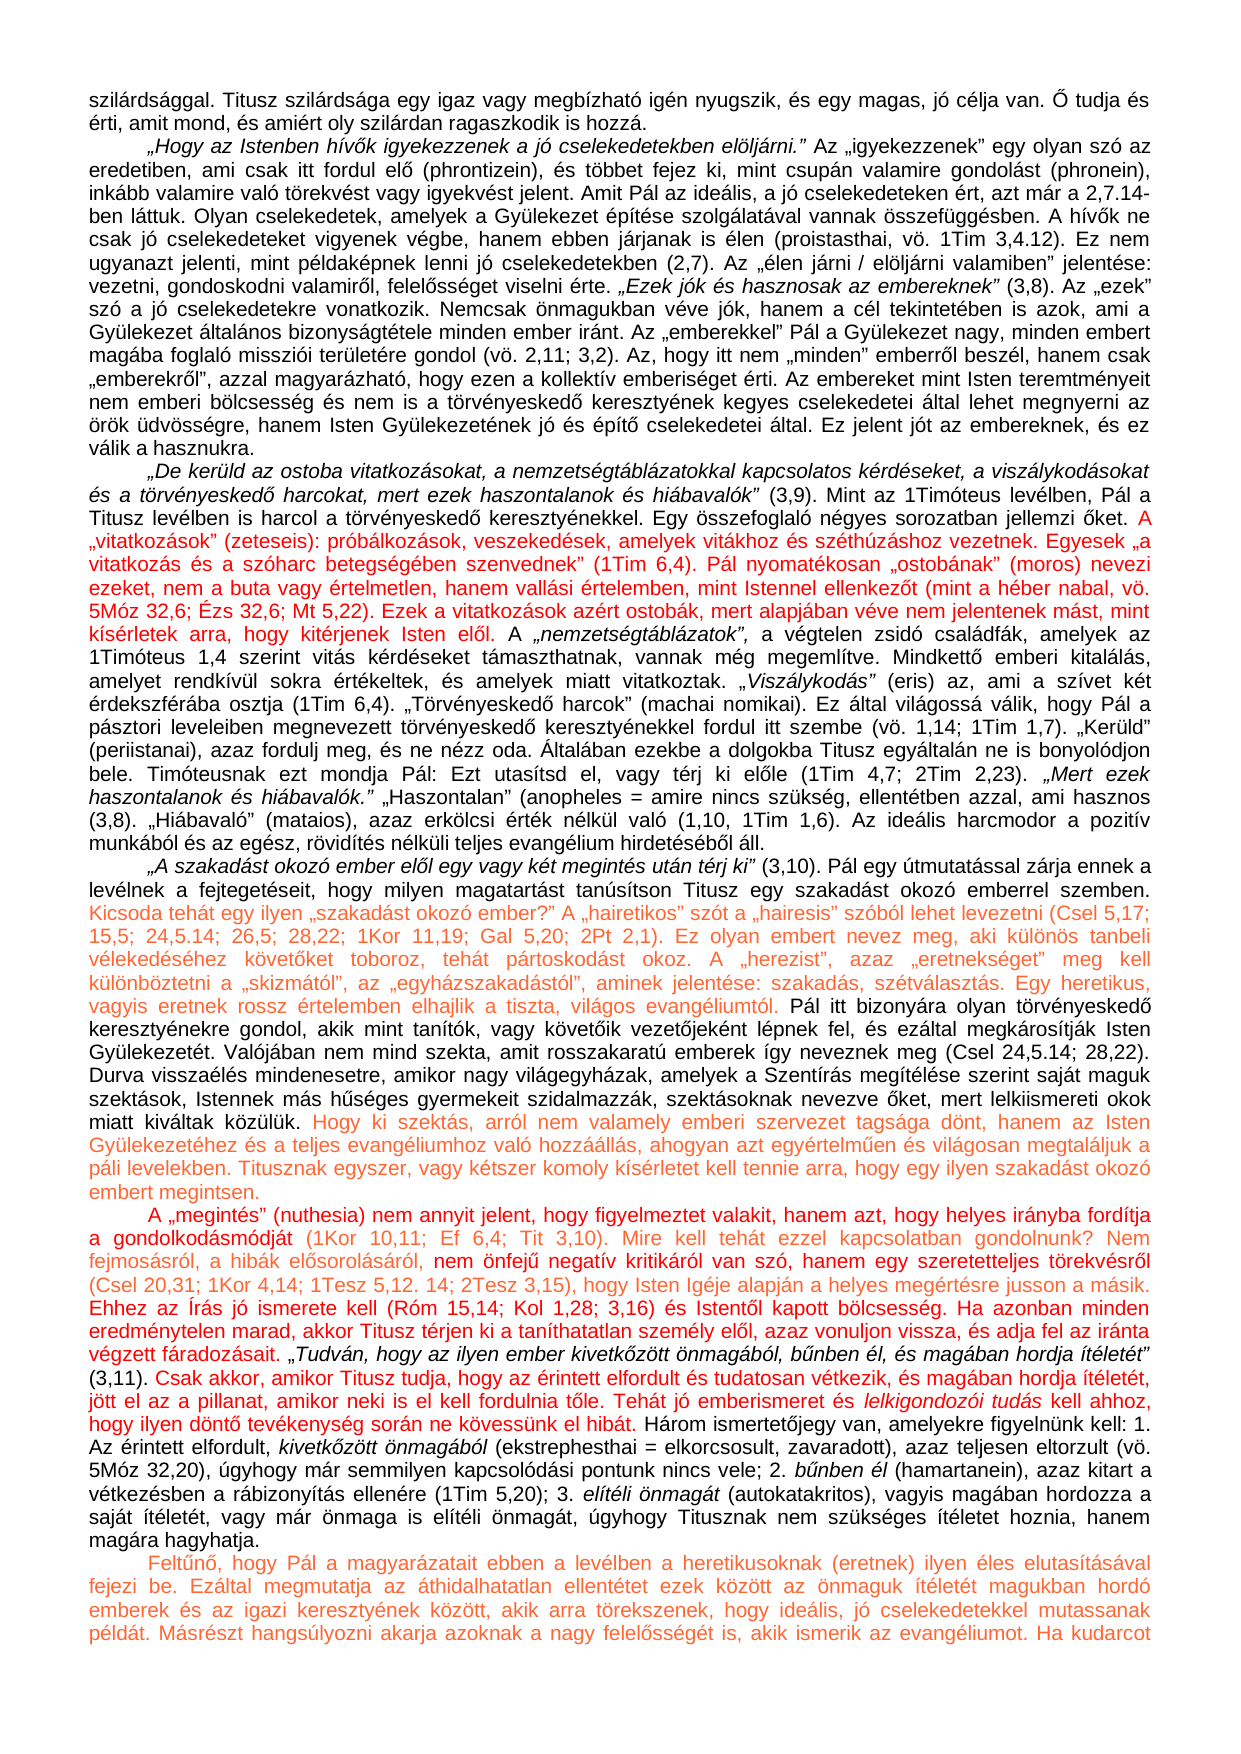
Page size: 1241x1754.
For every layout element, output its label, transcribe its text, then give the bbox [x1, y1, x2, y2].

text szilárdsággal. Titusz szilárdsága egy igaz vagy megbízható igén nyugszik, és egy magas, jó célja van. Ő tudja és érti, amit mond, és amiért oly szilárdan ragaszkodik is hozzá. [88, 88, 1152, 135]
text „A szakadást okozó ember elől egy vagy két megintés után térj ki” (3,10). Pál egy útmutatással zárja ennek a levélnek a fejtegetéseit, hogy milyen magatartást tanúsítson Titusz egy szakadást okozó emberrel szemben. Kicsoda tehát egy ilyen „szakadást okozó ember?” A „hairetikos” szót a „hairesis” szóból lehet levezetni (Csel 5,17; 15,5; 24,5.14; 26,5; 28,22; 1Kor 11,19; Gal 5,20; 2Pt 2,1). Ez olyan embert nevez meg, aki különös tanbeli vélekedéséhez követőket toboroz, tehát pártoskodást okoz. A „herezist”, azaz „eretnekséget” meg kell különböztetni a „skizmától”, az „egyházszakadástól”, aminek jelentése: szakadás, szétválasztás. Egy heretikus, vagyis eretnek rossz értelemben elhajlik a tiszta, világos evangéliumtól. Pál itt bizonyára olyan törvényeskedő keresztyénekre gondol, akik mint tanítók, vagy követőik vezetőjeként lépnek fel, és ezáltal megkárosítják Isten Gyülekezetét. Valójában nem mind szekta, amit rosszakaratú emberek így neveznek meg (Csel 24,5.14; 28,22). Durva visszaélés mindenesetre, amikor nagy világegyházak, amelyek a Szentírás megítélése szerint saját maguk szektások, Istennek más hűséges gyermekeit szidalmazzák, szektásoknak nevezve őket, mert lelkiismereti okok miatt kiváltak közülük. Hogy ki szektás, arról nem valamely emberi szervezet tagsága dönt, hanem az Isten Gyülekezetéhez és a teljes evangéliumhoz való hozzáállás, ahogyan azt egyértelműen és világosan megtaláljuk a páli levelekben. Titusznak egyszer, vagy kétszer komoly kísérletet kell tennie arra, hogy egy ilyen szakadást okozó embert megintsen. [88, 855, 1152, 1203]
text A „megintés” (nuthesia) nem annyit jelent, hogy figyelmeztet valakit, hanem azt, hogy helyes irányba fordítja a gondolkodásmódját (1Kor 10,11; Ef 6,4; Tit 3,10). Mire kell tehát ezzel kapcsolatban gondolnunk? Nem fejmosásról, a hibák elősorolásáról, nem önfejű negatív kritikáról van szó, hanem egy szeretetteljes törekvésről (Csel 20,31; 1Kor 4,14; 1Tesz 5,12. 14; 2Tesz 3,15), hogy Isten Igéje alapján a helyes megértésre jusson a másik. Ehhez az Írás jó ismerete kell (Róm 15,14; Kol 1,28; 3,16) és Istentől kapott bölcsesség. Ha azonban minden eredménytelen marad, akkor Titusz térjen ki a taníthatatlan személy elől, azaz vonuljon vissza, és adja fel az iránta végzett fáradozásait. „Tudván, hogy az ilyen ember kivetkőzött önmagából, bűnben él, és magában hordja ítéletét” (3,11). Csak akkor, amikor Titusz tudja, hogy az érintett elfordult és tudatosan vétkezik, és magában hordja ítéletét, jött el az a pillanat, amikor neki is el kell fordulnia tőle. Tehát jó emberismeret és lelkigondozói tudás kell ahhoz, hogy ilyen döntő tevékenység során ne kövessünk el hibát. Három ismertetőjegy van, amelyekre figyelnünk kell: 1. Az érintett elfordult, kivetkőzött önmagából (ekstrephesthai = elkorcsosult, zavaradott), azaz teljesen eltorzult (vö. 5Móz 32,20), úgyhogy már semmilyen kapcsolódási pontunk nincs vele; 2. bűnben él (hamartanein), azaz kitart a vétkezésben a rábizonyítás ellenére (1Tim 5,20); 3. elítéli önmagát (autokatakritos), vagyis magában hordozza a saját ítéletét, vagy már önmaga is elítéli önmagát, úgyhogy Titusznak nem szükséges ítéletet hoznia, hanem magára hagyhatja. [88, 1203, 1152, 1552]
text „Hogy az Istenben hívők igyekezzenek a jó cselekedetekben elöljárni.” Az „igyekezzenek” egy olyan szó az eredetiben, ami csak itt fordul elő (phrontizein), és többet fejez ki, mint csupán valamire gondolást (phronein), inkább valamire való törekvést vagy igyekvést jelent. Amit Pál az ideális, a jó cselekedeteken ért, azt már a 2,7.14-ben láttuk. Olyan cselekedetek, amelyek a Gyülekezet építése szolgálatával vannak összefüggésben. A hívők ne csak jó cselekedeteket vigyenek végbe, hanem ebben járjanak is élen (proistasthai, vö. 1Tim 3,4.12). Ez nem ugyanazt jelenti, mint példaképnek lenni jó cselekedetekben (2,7). Az „élen járni / elöljárni valamiben” jelentése: vezetni, gondoskodni valamiről, felelősséget viselni érte. „Ezek jók és hasznosak az embereknek” (3,8). Az „ezek” szó a jó cselekedetekre vonatkozik. Nemcsak önmagukban véve jók, hanem a cél tekintetében is azok, ami a Gyülekezet általános bizonyságtétele minden ember iránt. Az „emberekkel” Pál a Gyülekezet nagy, minden embert magába foglaló missziói területére gondol (vö. 2,11; 3,2). Az, hogy itt nem „minden” emberről beszél, hanem csak „emberekről”, azzal magyarázható, hogy ezen a kollektív emberiséget érti. Az embereket mint Isten teremtményeit nem emberi bölcsesség és nem is a törvényeskedő keresztyének kegyes cselekedetei által lehet megnyerni az örök üdvösségre, hanem Isten Gyülekezetének jó és építő cselekedetei által. Ez jelent jót az embereknek, és ez válik a hasznukra. [88, 135, 1152, 460]
text „De kerüld az ostoba vitatkozásokat, a nemzetségtáblázatokkal kapcsolatos kérdéseket, a viszálykodásokat és a törvényeskedő harcokat, mert ezek haszontalanok és hiábavalók” (3,9). Mint az 1Timóteus levélben, Pál a Titusz levélben is harcol a törvényeskedő keresztyénekkel. Egy összefoglaló négyes sorozatban jellemzi őket. A „vitatkozások” (zeteseis): próbálkozások, veszekedések, amelyek vitákhoz és széthúzáshoz vezetnek. Egyesek „a vitatkozás és a szóharc betegségében szenvednek” (1Tim 6,4). Pál nyomatékosan „ostobának” (moros) nevezi ezeket, nem a buta vagy értelmetlen, hanem vallási értelemben, mint Istennel ellenkezőt (mint a héber nabal, vö. 5Móz 32,6; Ézs 32,6; Mt 5,22). Ezek a vitatkozások azért ostobák, mert alapjában véve nem jelentenek mást, mint kísérletek arra, hogy kitérjenek Isten elől. A „nemzetségtáblázatok”, a végtelen zsidó családfák, amelyek az 1Timóteus 1,4 szerint vitás kérdéseket támaszthatnak, vannak még megemlítve. Mindkettő emberi kitalálás, amelyet rendkívül sokra értékeltek, és amelyek miatt vitatkoztak. „Viszálykodás” (eris) az, ami a szívet két érdekszférába osztja (1Tim 6,4). „Törvényeskedő harcok” (machai nomikai). Ez által világossá válik, hogy Pál a pásztori leveleiben megnevezett törvényeskedő keresztyénekkel fordul itt szembe (vö. 1,14; 1Tim 1,7). „Kerüld” (periistanai), azaz fordulj meg, és ne nézz oda. Általában ezekbe a dolgokba Titusz egyáltalán ne is bonyolódjon bele. Timóteusnak ezt mondja Pál: Ezt utasítsd el, vagy térj ki előle (1Tim 4,7; 2Tim 2,23). „Mert ezek haszontalanok és hiábavalók.” „Haszontalan” (anopheles = amire nincs szükség, ellentétben azzal, ami hasznos (3,8). „Hiábavaló” (mataios), azaz erkölcsi érték nélkül való (1,10, 1Tim 1,6). Az ideális harcmodor a pozitív munkából és az egész, rövidítés nélküli teljes evangélium hirdetéséből áll. [88, 460, 1152, 855]
text Feltűnő, hogy Pál a magyarázatait ebben a levélben a heretikusoknak (eretnek) ilyen éles elutasításával fejezi be. Ezáltal megmutatja az áthidalhatatlan ellentétet ezek között az önmaguk ítéletét magukban hordó emberek és az igazi keresztyének között, akik arra törekszenek, hogy ideális, jó cselekedetekkel mutassanak példát. Másrészt hangsúlyozni akarja azoknak a nagy felelősségét is, akik ismerik az evangéliumot. Ha kudarcot [88, 1552, 1152, 1645]
